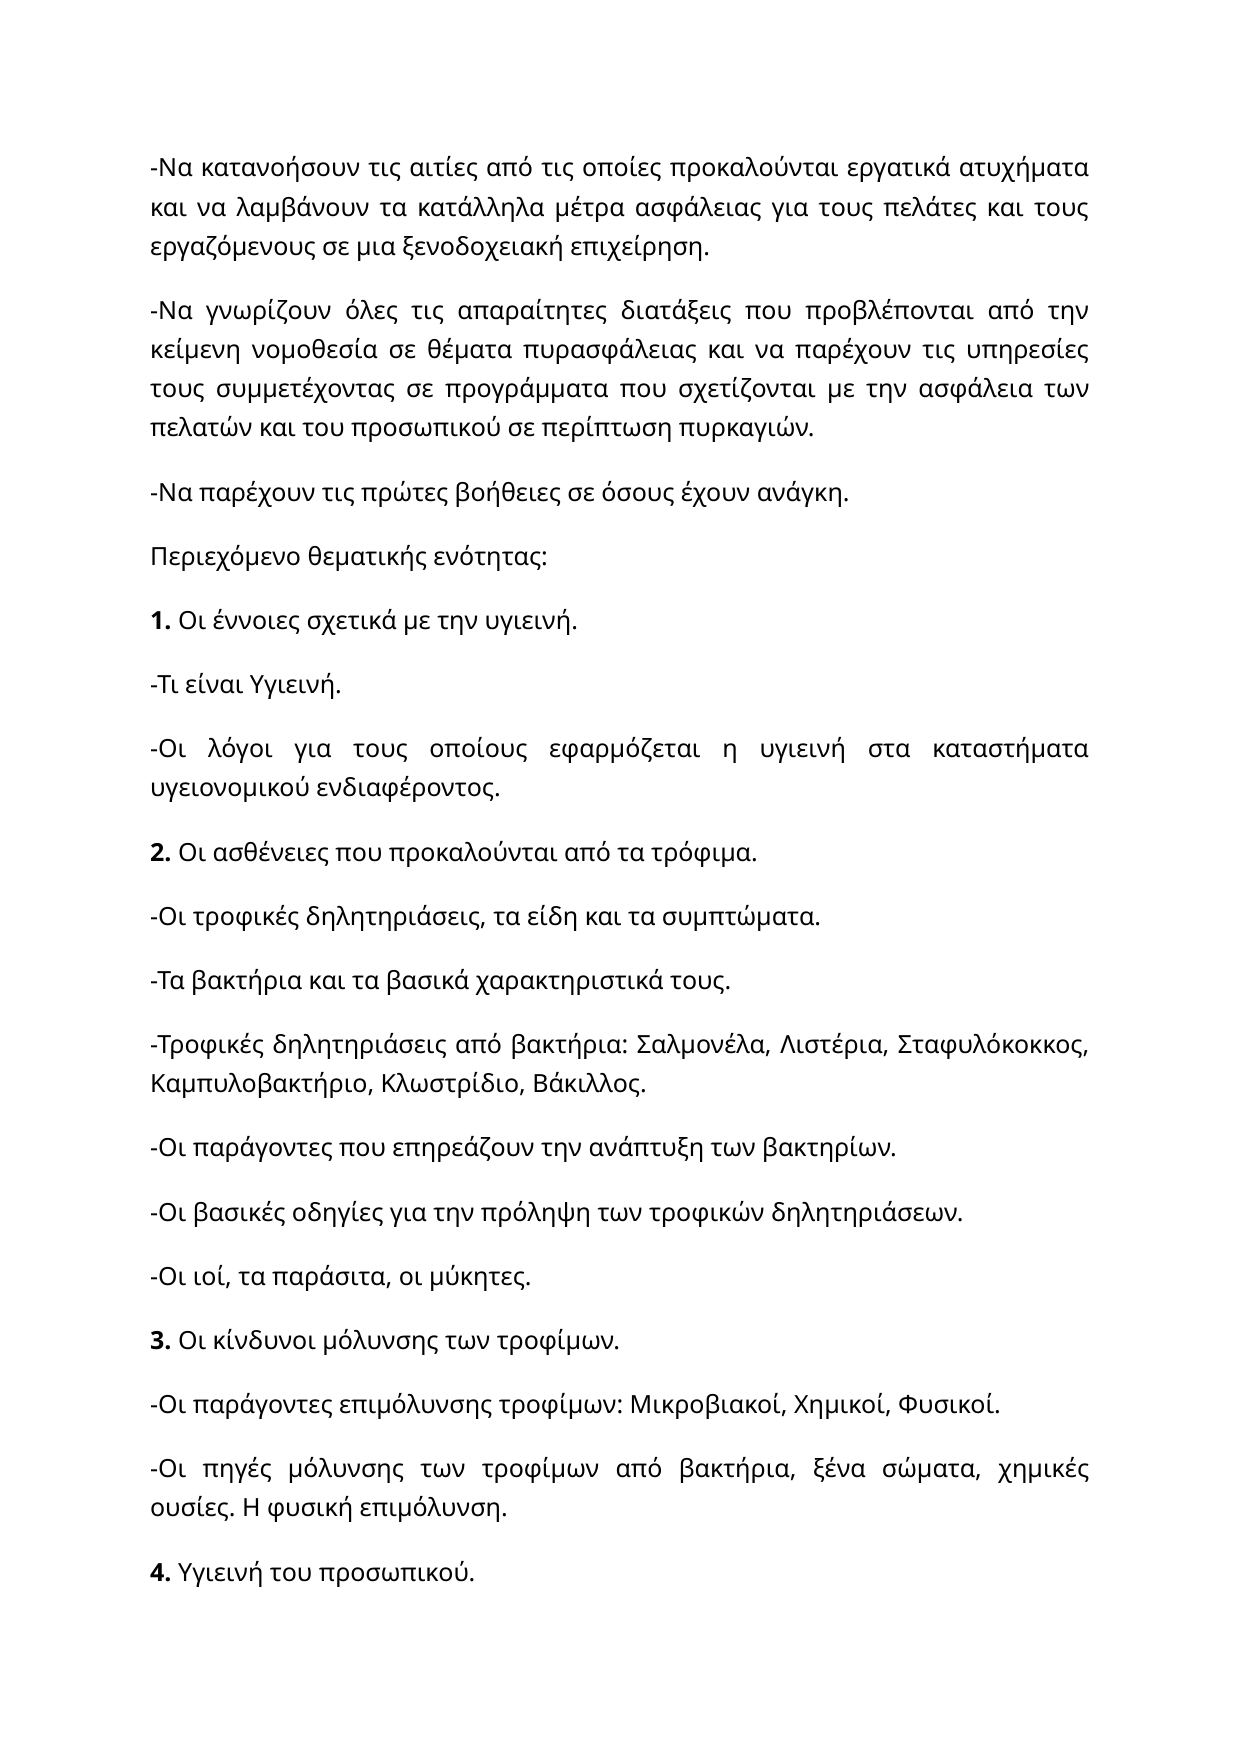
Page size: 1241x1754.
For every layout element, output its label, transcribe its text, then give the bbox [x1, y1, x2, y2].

text -Οι παράγοντες που επηρεάζουν την ανάπτυξη των βακτηρίων. [150, 1130, 1090, 1164]
text -Τροφικές δηλητηριάσεις από βακτήρια: Σαλμονέλα, Λιστέρια, Σταφυλόκοκκος, Καμπυλοβακτήριο, Κλωστρίδιο, Βάκιλλος. [150, 1027, 1090, 1100]
text -Οι ιοί, τα παράσιτα, οι μύκητες. [150, 1258, 1090, 1292]
text -Τα βακτήρια και τα βασικά χαρακτηριστικά τους. [150, 962, 1090, 997]
text -Οι λόγοι για τους οποίους εφαρμόζεται η υγιεινή στα καταστήματα υγειονομικού ενδιαφέροντος. [150, 731, 1090, 804]
text 1. Οι έννοιες σχετικά με την υγιεινή. [150, 602, 1090, 637]
text -Οι βασικές οδηγίες για την πρόληψη των τροφικών δηλητηριάσεων. [150, 1194, 1090, 1228]
text -Οι παράγοντες επιμόλυνσης τροφίμων: Μικροβιακοί, Χημικοί, Φυσικοί. [150, 1387, 1090, 1421]
text Περιεχόμενο θεματικής ενότητας: [150, 538, 1090, 572]
text -Να παρέχουν τις πρώτες βοήθειες σε όσους έχουν ανάγκη. [150, 474, 1090, 508]
text 3. Οι κίνδυνοι μόλυνσης των τροφίμων. [150, 1322, 1090, 1357]
text -Τι είναι Υγιεινή. [150, 667, 1090, 701]
text -Οι τροφικές δηλητηριάσεις, τα είδη και τα συμπτώματα. [150, 898, 1090, 932]
text -Οι πηγές μόλυνσης των τροφίμων από βακτήρια, ξένα σώματα, χημικές ουσίες. Η φυσική επιμόλυνση. [150, 1451, 1090, 1524]
text 4. Υγιεινή του προσωπικού. [150, 1554, 1090, 1588]
text 2. Οι ασθένειες που προκαλούνται από τα τρόφιμα. [150, 834, 1090, 868]
text -Να γνωρίζουν όλες τις απαραίτητες διατάξεις που προβλέπονται από την κείμενη νομοθεσία σε θέματα πυρασφάλειας και να παρέχουν τις υπηρεσίες τους συμμετέχοντας σε προγράμματα που σχετίζονται με την ασφάλεια των πελατών και του προσωπικού σε περίπτωση πυρκαγιών. [150, 292, 1090, 444]
text -Να κατανοήσουν τις αιτίες από τις οποίες προκαλούνται εργατικά ατυχήματα και να λαμβάνουν τα κατάλληλα μέτρα ασφάλειας για τους πελάτες και τους εργαζόμενους σε μια ξενοδοχειακή επιχείρηση. [150, 150, 1090, 262]
